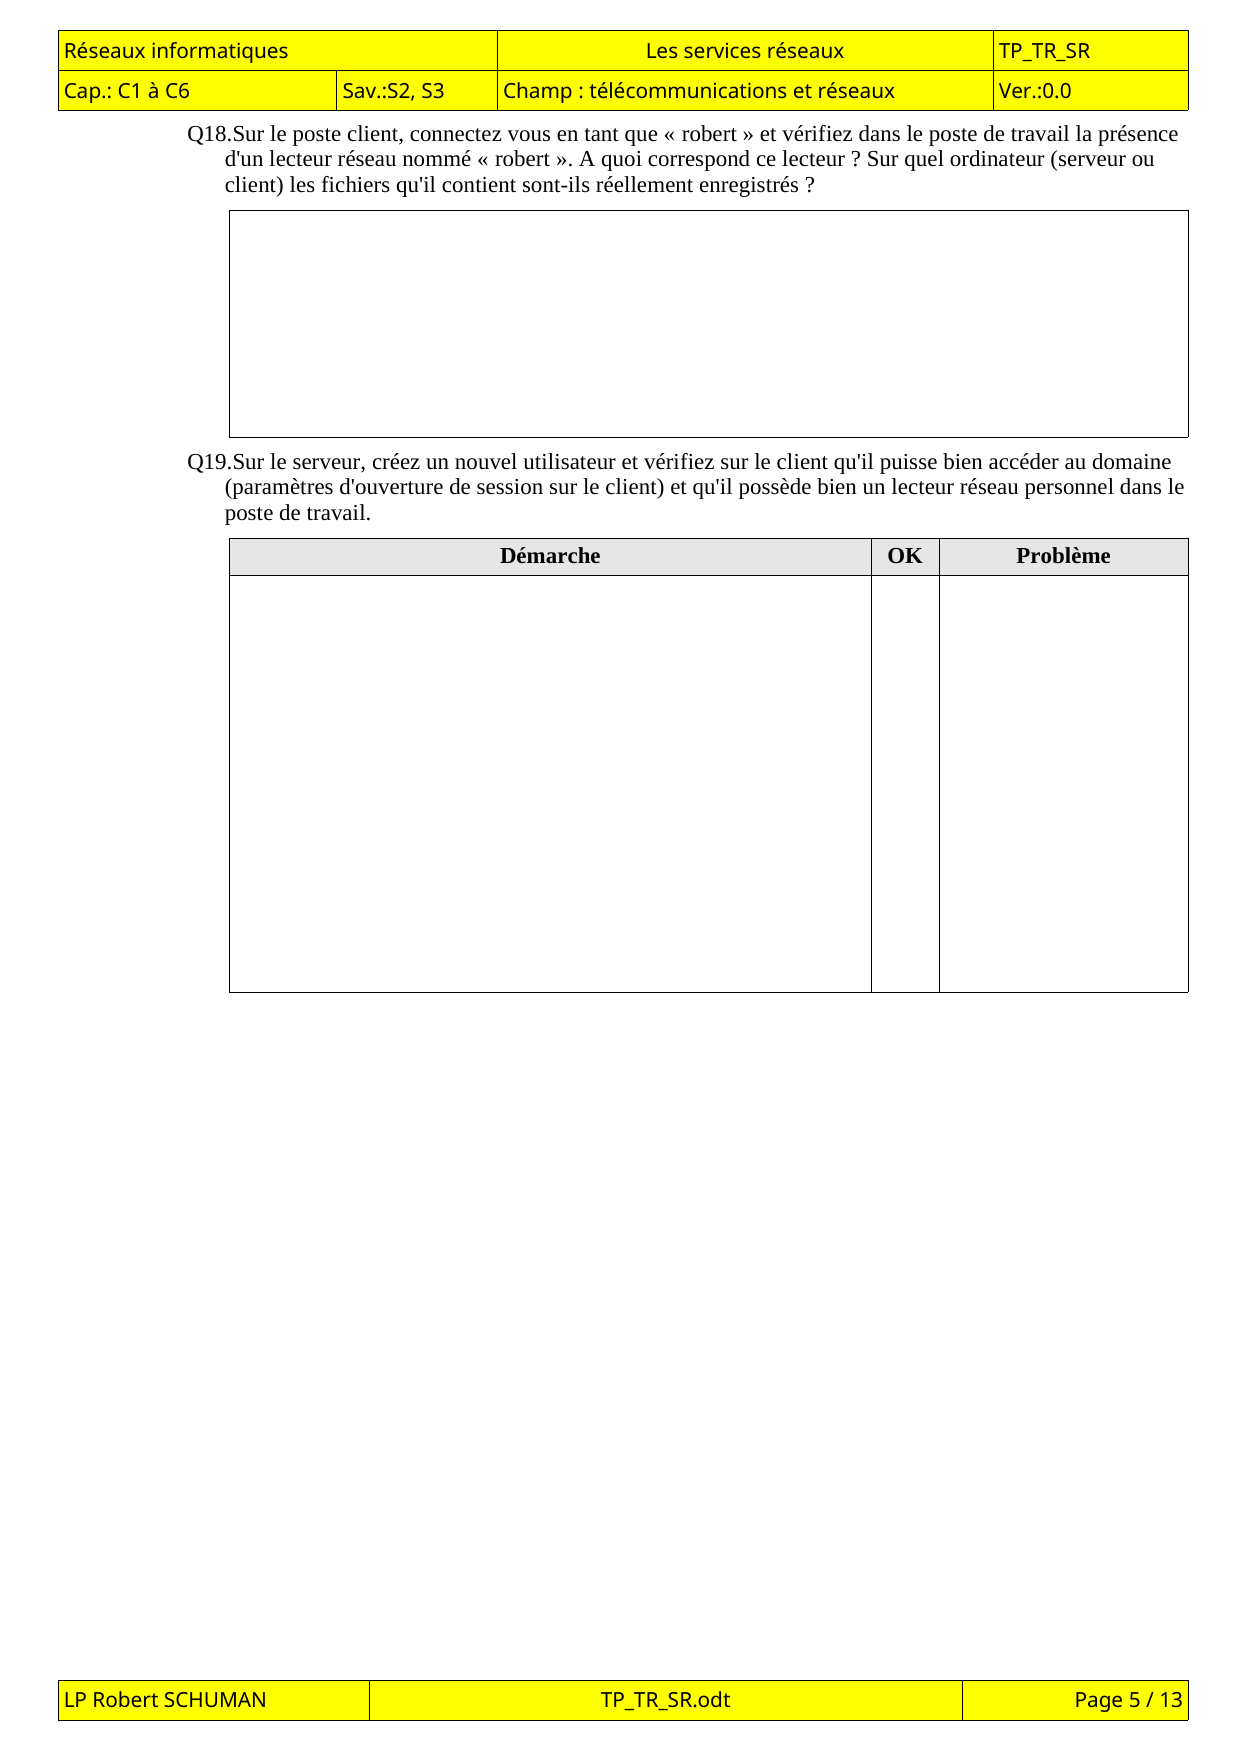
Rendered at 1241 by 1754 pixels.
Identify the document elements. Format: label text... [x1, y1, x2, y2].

list Sur le serveur, créez un nouvel utilisateur et vérifiez sur le client qu'il puisse bien accéder au domaine (paramètres d'ouverture de session sur le client) et qu'il possède bien un lecteur réseau personnel dans le poste de travail. [187, 448, 1188, 525]
table_header OK [872, 539, 939, 575]
table_cell [230, 576, 871, 992]
table_header Problème [940, 539, 1188, 575]
list Sur le poste client, connectez vous en tant que « robert » et vérifiez dans le poste de travail la présence d'un lecteur réseau nommé « robert ». A quoi correspond ce lecteur ? Sur quel ordinateur (serveur ou client) les fichiers qu'il contient sont-ils réellement enregistrés ? [187, 121, 1188, 197]
table_cell [872, 576, 939, 992]
table_header [230, 211, 1188, 437]
table_header Démarche [230, 539, 871, 575]
table_cell [940, 576, 1188, 992]
